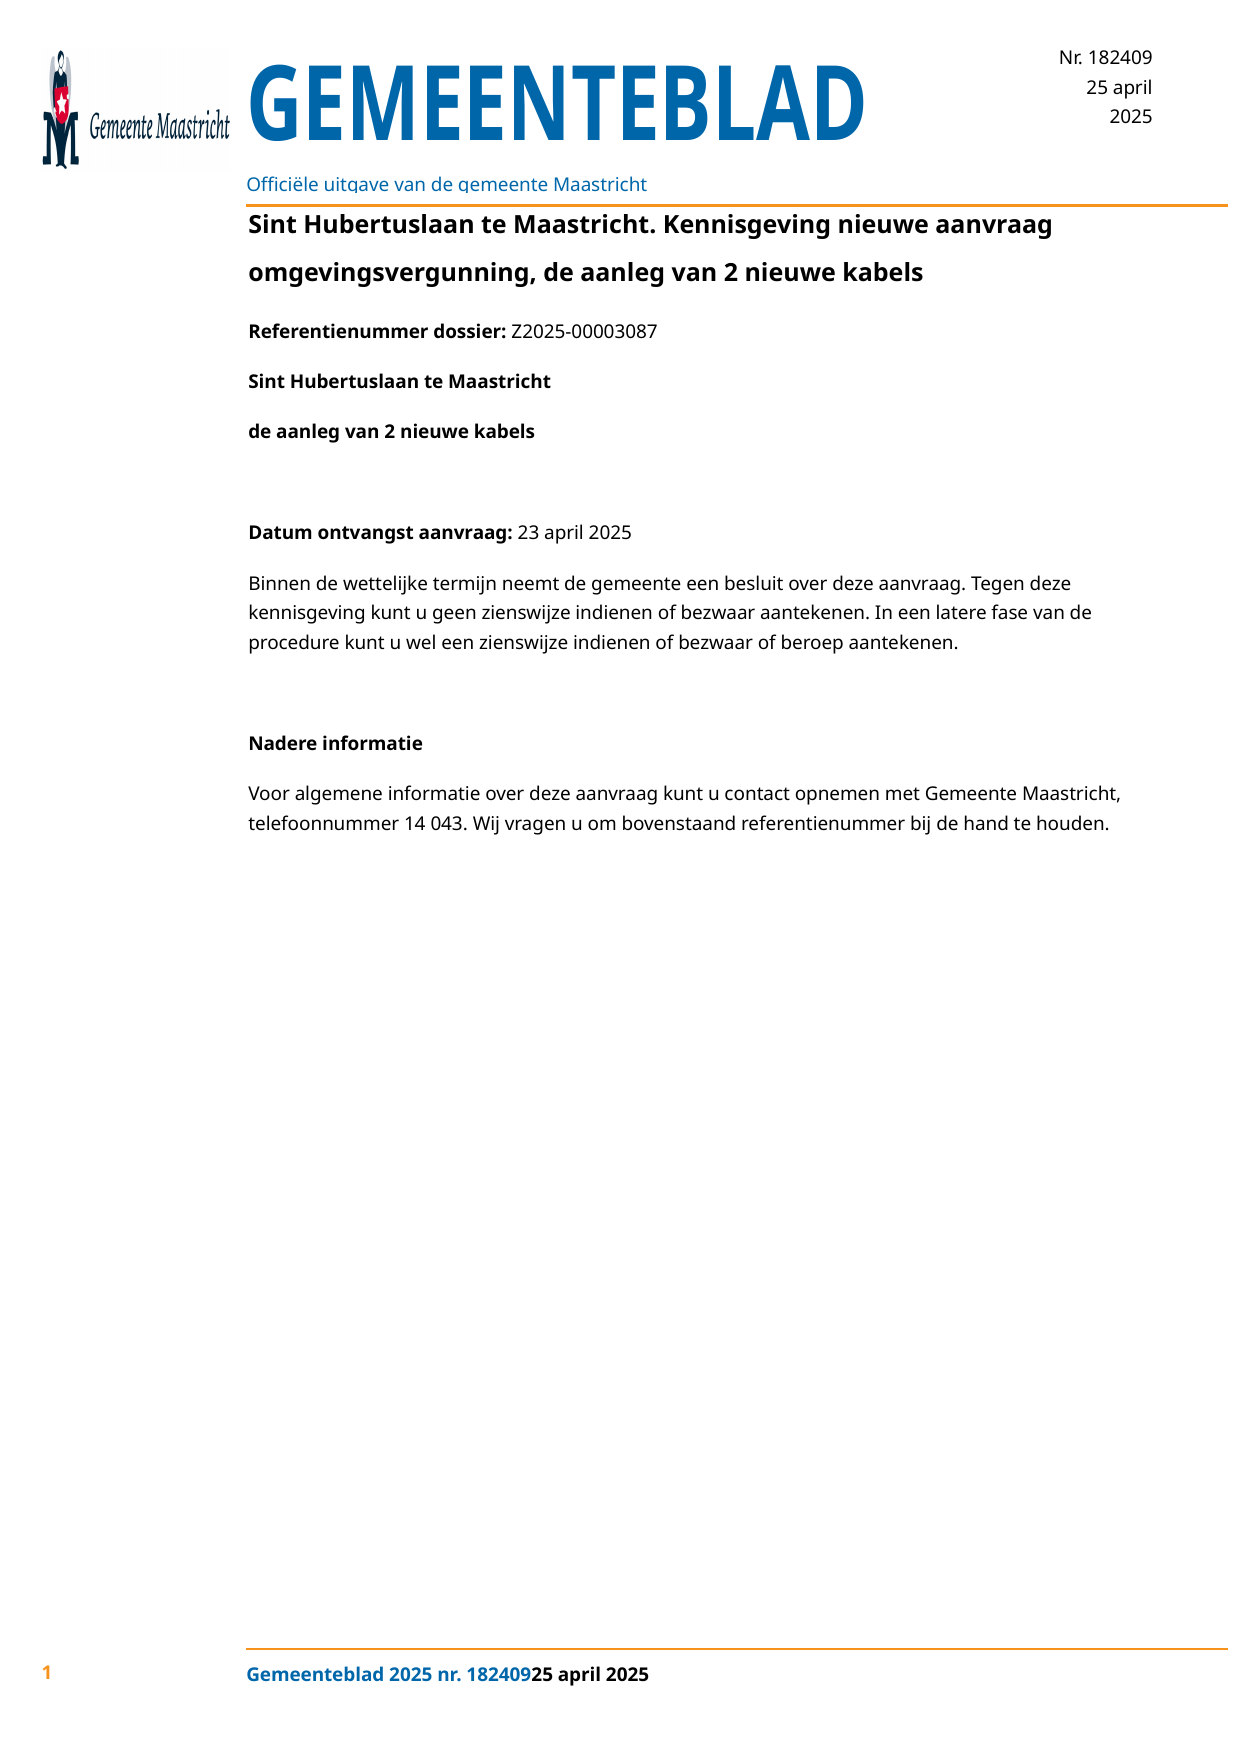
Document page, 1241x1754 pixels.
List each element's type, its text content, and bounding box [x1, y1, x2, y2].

text Referentienummer dossier: Z2025-00003087 [248, 318, 1152, 344]
picture [41, 47, 231, 172]
text Nadere informatie [248, 730, 1152, 756]
text Sint Hubertuslaan te Maastricht. Kennisgeving nieuwe aanvraag omgevingsvergunning, de aanleg van 2 nieuwe kabels [248, 207, 1152, 288]
text Binnen de wettelijke termijn neemt de gemeente een besluit over deze aanvraag. Tegen deze kennisgeving kunt u geen zienswijze indienen of bezwaar aantekenen. In een latere fase van de procedure kunt u wel een zienswijze indienen of bezwaar of beroep aantekenen. [248, 570, 1152, 655]
text Voor algemene informatie over deze aanvraag kunt u contact opnemen met Gemeente Maastricht, telefoonnummer 14 043. Wij vragen u om bovenstaand referentienummer bij de hand te houden. [248, 780, 1152, 836]
text de aanleg van 2 nieuwe kabels [248, 419, 1152, 444]
text Datum ontvangst aanvraag: 23 april 2025 [248, 519, 1152, 545]
text Sint Hubertuslaan te Maastricht [248, 368, 1152, 394]
